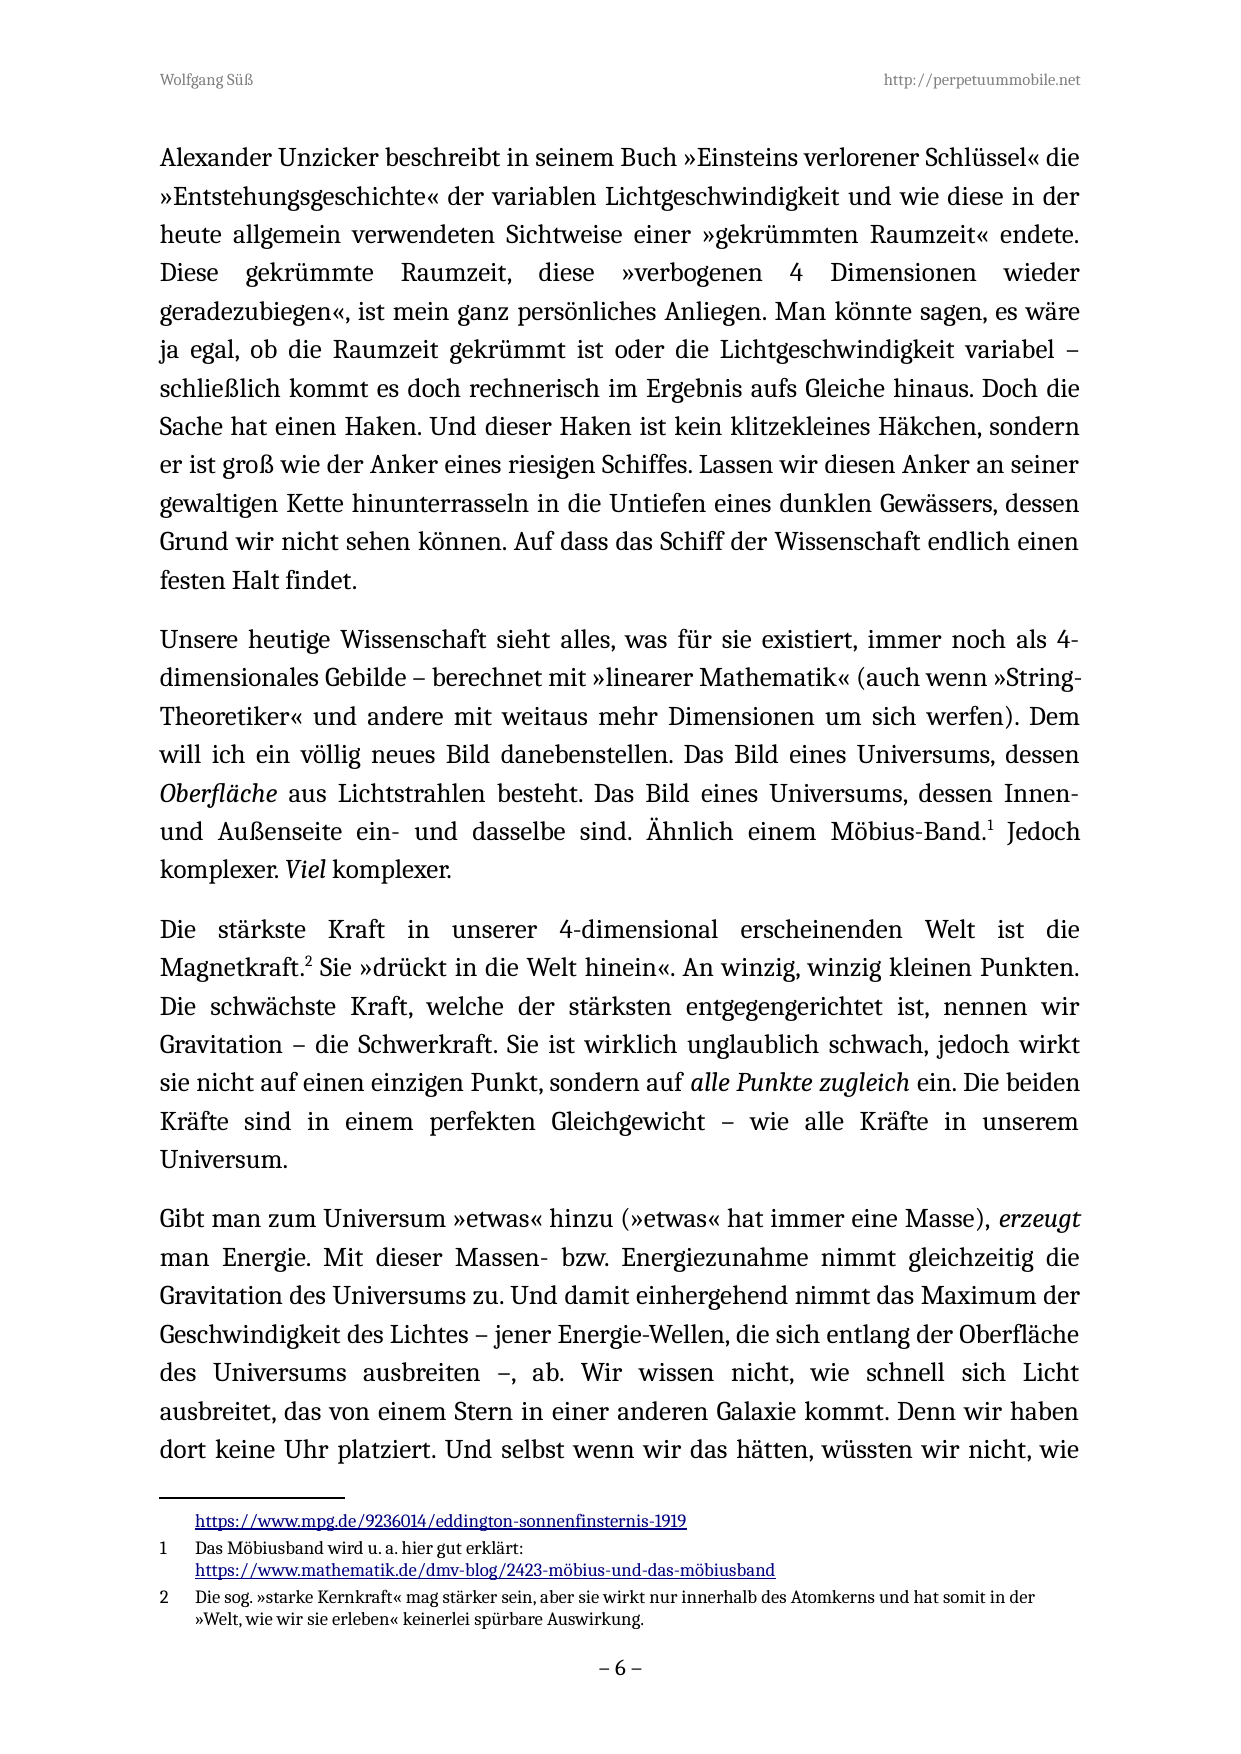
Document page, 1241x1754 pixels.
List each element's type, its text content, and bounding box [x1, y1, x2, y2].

text Alexander Unzicker beschreibt in seinem Buch »Einsteins verlorener Schlüssel« die »Entstehungsgeschichte« der variablen Lichtgeschwindigkeit und wie diese in der heute allgemein verwendeten Sichtweise einer »gekrümmten Raumzeit« endete. Diese gekrümmte Raumzeit, diese »verbogenen 4 Dimensionen wieder geradezubiegen«, ist mein ganz persönliches Anliegen. Man könnte sagen, es wäre ja egal, ob die Raumzeit gekrümmt ist oder die Lichtgeschwindigkeit variabel – schließlich kommt es doch rechnerisch im Ergebnis aufs Gleiche hinaus. Doch die Sache hat einen Haken. Und dieser Haken ist kein klitzekleines Häkchen, sondern er ist groß wie der Anker eines riesigen Schiffes. Lassen wir diesen Anker an seiner gewaltigen Kette hinunterrasseln in die Untiefen eines dunklen Gewässers, dessen Grund wir nicht sehen können. Auf dass das Schiff der Wissenschaft endlich einen festen Halt findet. [159, 136, 1081, 597]
text Gibt man zum Universum »etwas« hinzu (»etwas« hat immer eine Masse), erzeugt man Energie. Mit dieser Massen- bzw. Energiezunahme nimmt gleichzeitig die Gravitation des Universums zu. Und damit einhergehend nimmt das Maximum der Geschwindigkeit des Lichtes – jener Energie-Wellen, die sich entlang der Oberfläche des Universums ausbreiten –, ab. Wir wissen nicht, wie schnell sich Licht ausbreitet, das von einem Stern in einer anderen Galaxie kommt. Denn wir haben dort keine Uhr platziert. Und selbst wenn wir das hätten, wüssten wir nicht, wie [159, 1197, 1081, 1466]
text Die sog. »starke Kernkraft« mag stärker sein, aber sie wirkt nur innerhalb des Atomkerns und hat somit in der »Welt, wie wir sie erleben« keinerlei spürbare Auswirkung. [159, 1587, 1081, 1630]
text https://www.mpg.de/9236014/eddington-sonnenfinsternis-1919 [159, 1510, 1081, 1532]
text Unsere heutige Wissenschaft sieht alles, was für sie existiert, immer noch als 4-dimensionales Gebilde – berechnet mit »linearer Mathematik« (auch wenn »String-Theoretiker« und andere mit weitaus mehr Dimensionen um sich werfen). Dem will ich ein völlig neues Bild danebenstellen. Das Bild eines Universums, dessen Oberfläche aus Lichtstrahlen besteht. Das Bild eines Universums, dessen Innen- und Außenseite ein- und dasselbe sind. Ähnlich einem Möbius-Band. Jedoch komplexer. Viel komplexer. [159, 618, 1081, 887]
text Die stärkste Kraft in unserer 4-dimensional erscheinenden Welt ist die Magnetkraft. Sie »drückt in die Welt hinein«. An winzig, winzig kleinen Punkten. Die schwächste Kraft, welche der stärksten entgegengerichtet ist, nennen wir Gravitation – die Schwerkraft. Sie ist wirklich unglaublich schwach, jedoch wirkt sie nicht auf einen einzigen Punkt, sondern auf alle Punkte zugleich ein. Die beiden Kräfte sind in einem perfekten Gleichgewicht – wie alle Kräfte in unserem Universum. [159, 907, 1081, 1176]
text Das Möbiusband wird u. a. hier gut erklärt: https://www.mathematik.de/dmv-blog/2423-möbius-und-das-möbiusband [159, 1538, 1081, 1581]
